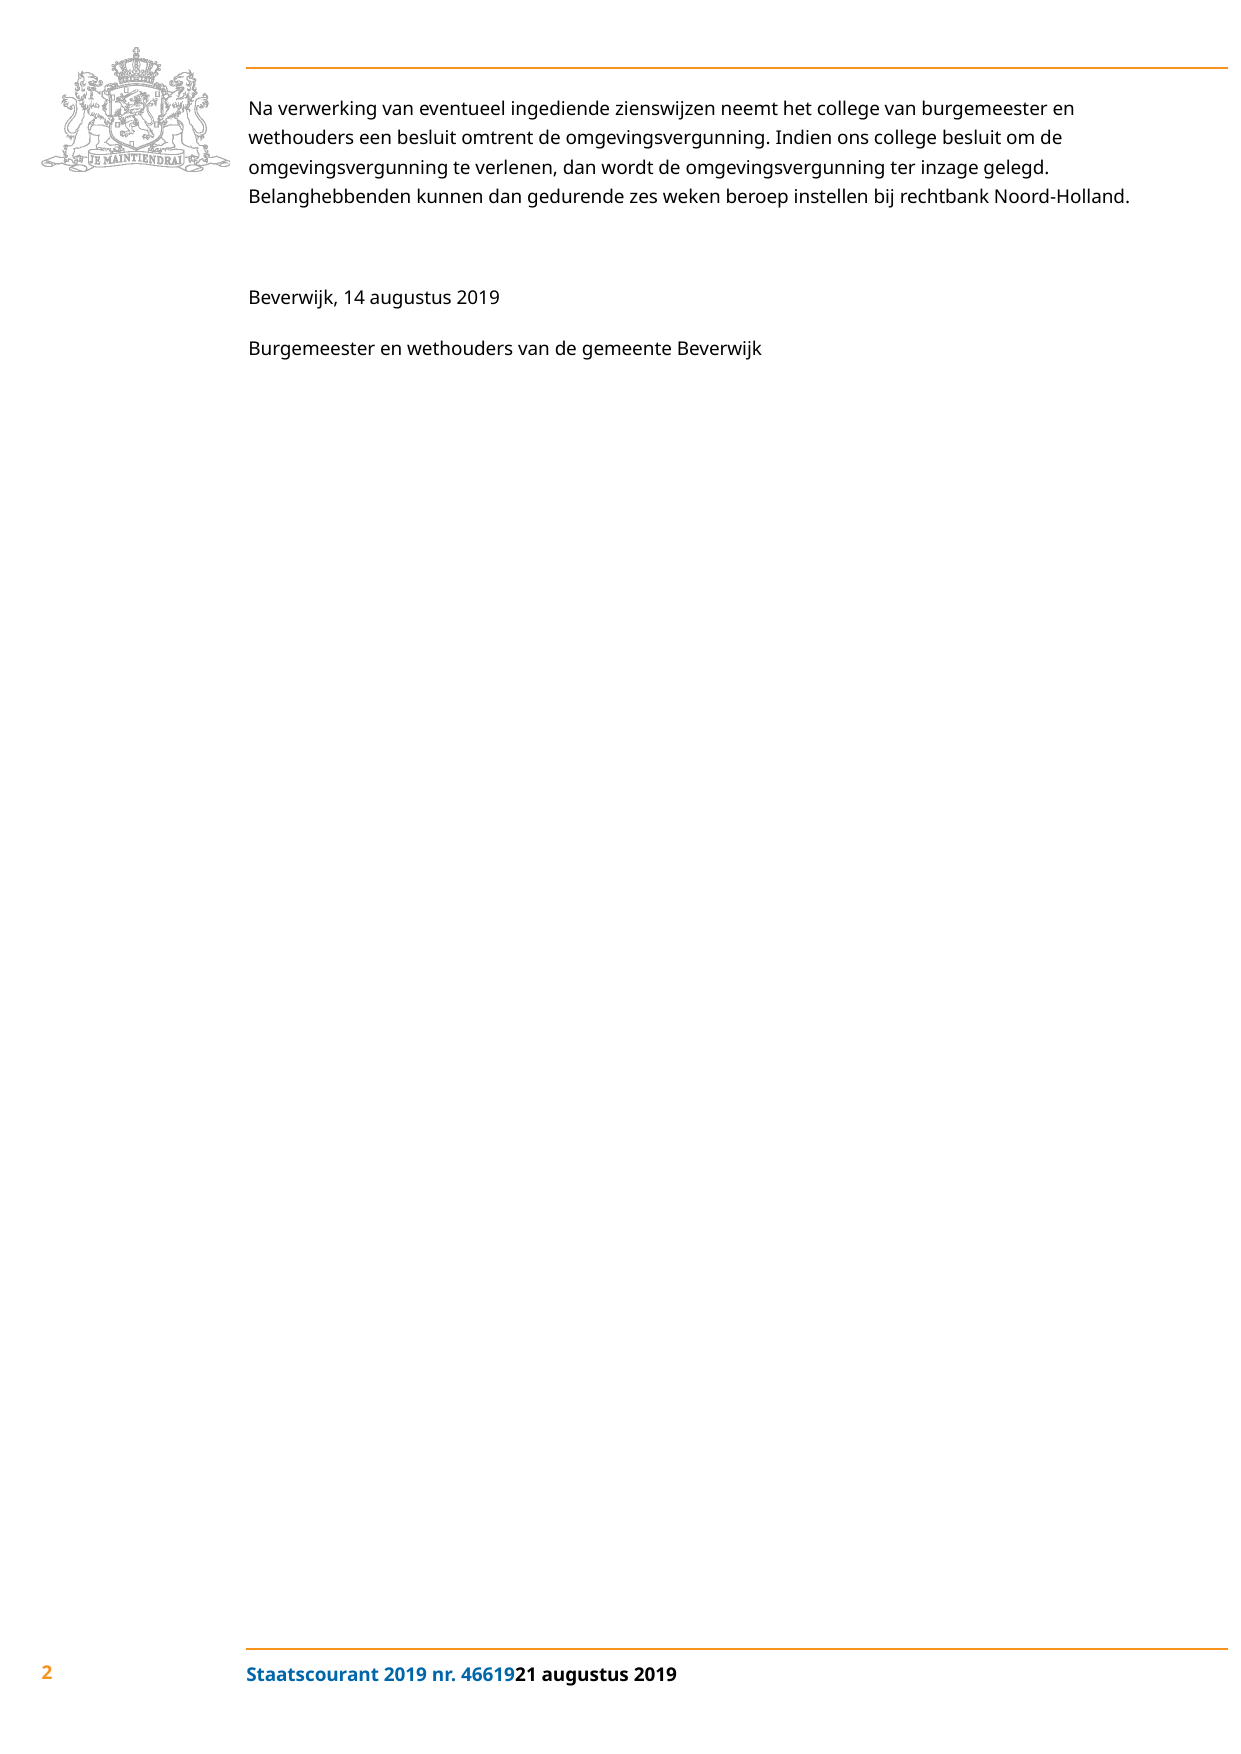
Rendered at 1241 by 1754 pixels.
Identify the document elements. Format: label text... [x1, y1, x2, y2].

text Burgemeester en wethouders van de gemeente Beverwijk [248, 335, 1152, 361]
text Beverwijk, 14 augustus 2019 [248, 284, 1152, 310]
text Na verwerking van eventueel ingediende zienswijzen neemt het college van burgemeester en wethouders een besluit omtrent de omgevingsvergunning. Indien ons college besluit om de omgevingsvergunning te verlenen, dan wordt de omgevingsvergunning ter inzage gelegd. Belanghebbenden kunnen dan gedurende zes weken beroep instellen bij rechtbank Noord-Holland. [248, 95, 1152, 209]
picture [41, 47, 231, 172]
